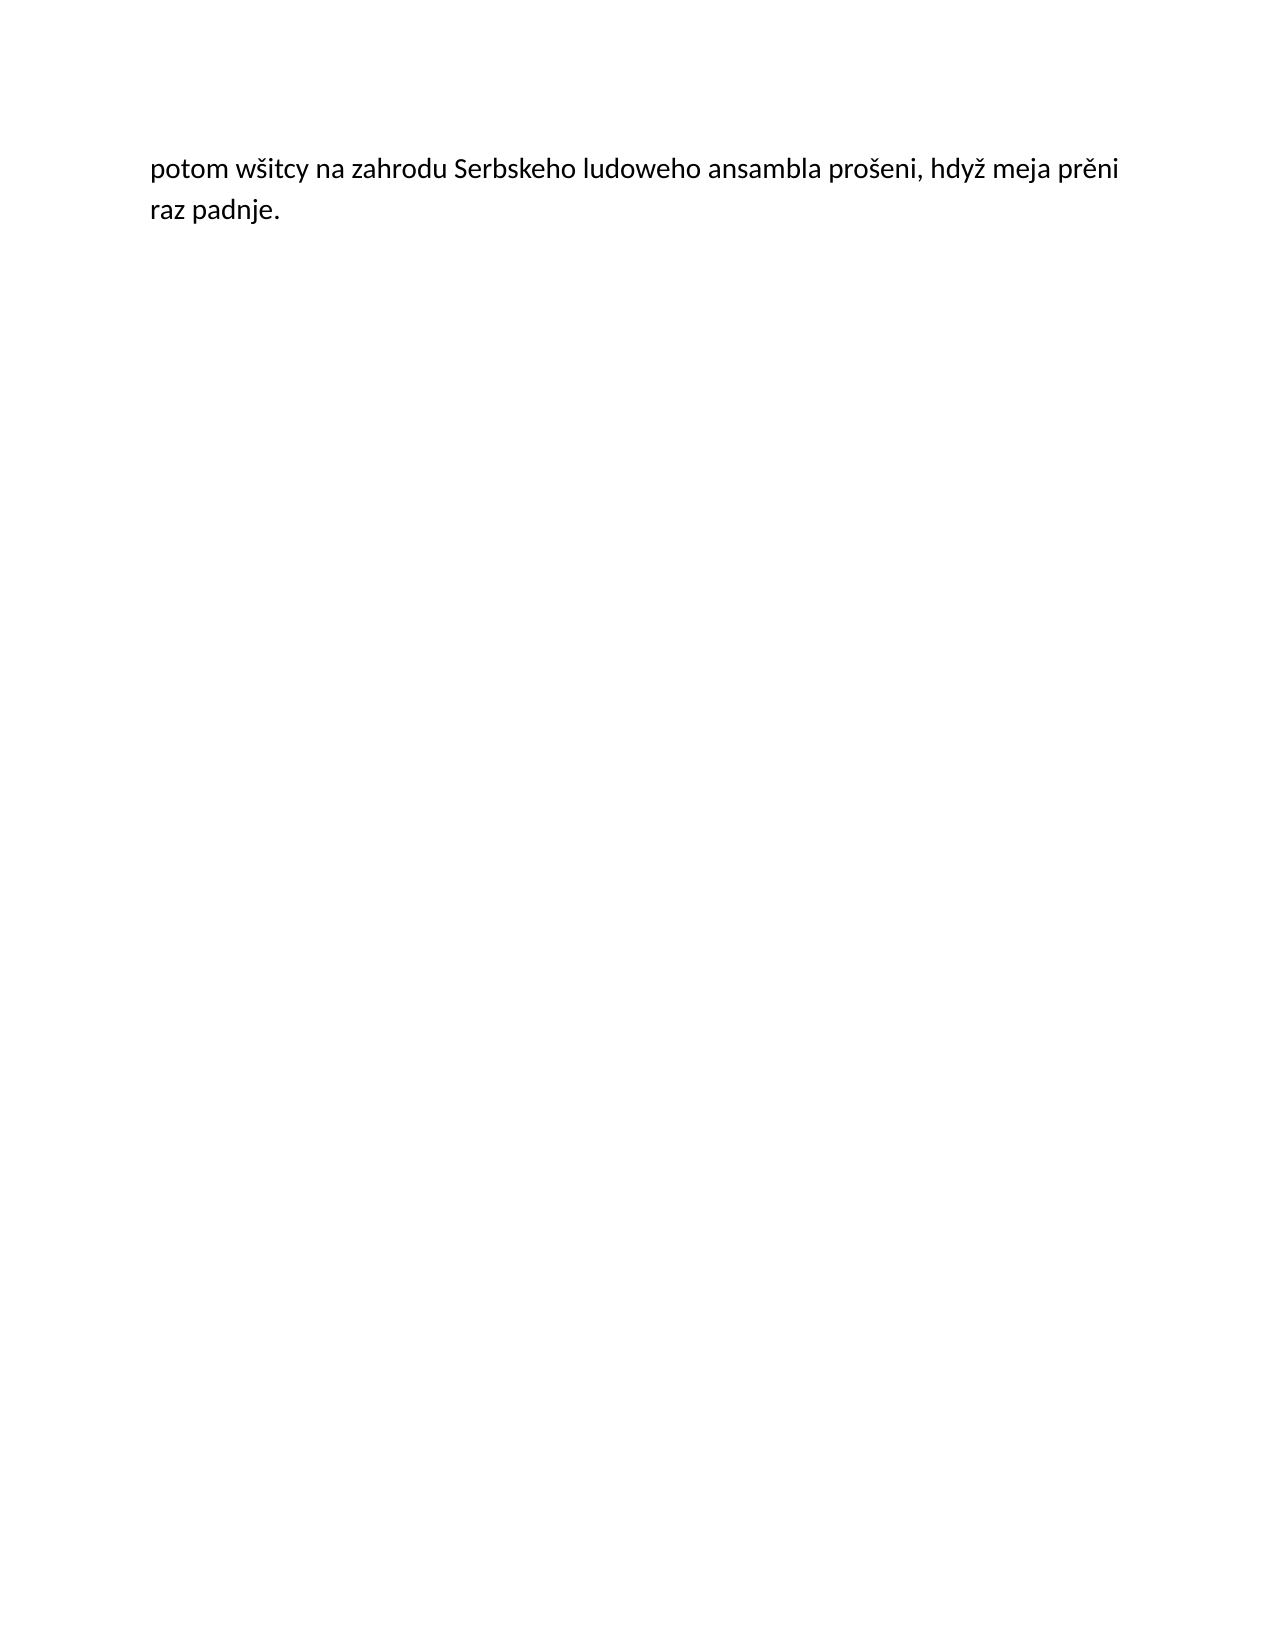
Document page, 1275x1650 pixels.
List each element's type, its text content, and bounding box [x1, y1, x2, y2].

text potom wšitcy na zahrodu Serbskeho ludoweho ansambla prošeni, hdyž meja prěni raz padnje. [150, 150, 1125, 227]
